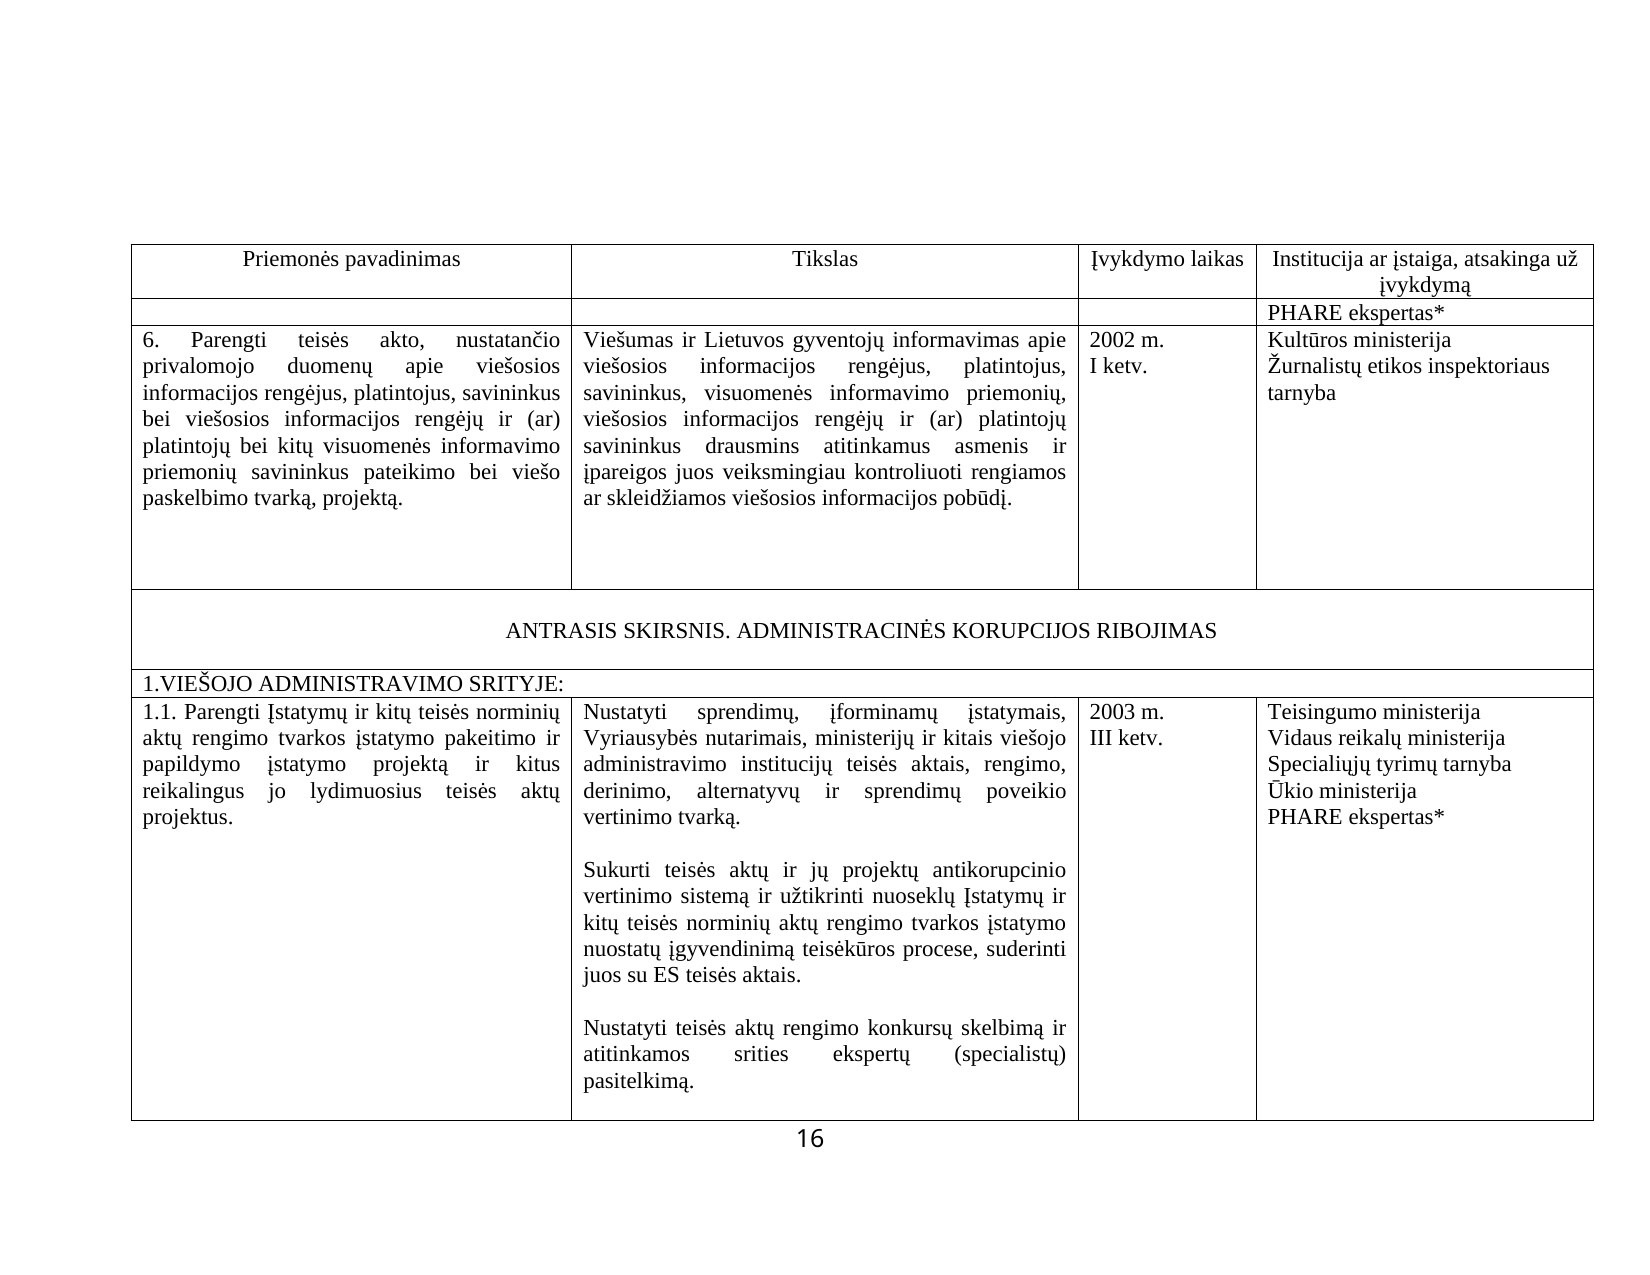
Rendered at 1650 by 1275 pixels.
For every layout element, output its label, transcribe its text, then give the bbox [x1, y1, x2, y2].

table_cell 1.VIEŠOJO ADMINISTRAVIMO SRITYJE: [132, 670, 1593, 697]
table_cell PHARE ekspertas* [1257, 299, 1593, 325]
table_cell ANTRASIS SKIRSNIS. ADMINISTRACINĖS KORUPCIJOS RIBOJIMAS [132, 590, 1593, 669]
table_cell [572, 299, 1078, 325]
table_cell Viešumas ir Lietuvos gyventojų informavimas apie viešosios informacijos rengėjus, platintojus, savininkus, visuomenės informavimo priemonių, viešosios informacijos rengėjų ir (ar) platintojų savininkus drausmins atitinkamus asmenis ir įpareigos juos veiksmingiau kontroliuoti rengiamos ar skleidžiamos viešosios informacijos pobūdį. [572, 326, 1078, 589]
table_header Priemonės pavadinimas [132, 245, 571, 298]
table_cell 2003 m. III ketv. [1079, 698, 1256, 1119]
table_cell Nustatyti sprendimų, įforminamų įstatymais, Vyriausybės nutarimais, ministerijų ir kitais viešojo administravimo institucijų teisės aktais, rengimo, derinimo, alternatyvų ir sprendimų poveikio vertinimo tvarką. Sukurti teisės aktų ir jų projektų antikorupcinio vertinimo sistemą ir užtikrinti nuoseklų Įstatymų ir kitų teisės norminių aktų rengimo tvarkos įstatymo nuostatų įgyvendinimą teisėkūros procese, suderinti juos su ES teisės aktais. Nustatyti teisės aktų rengimo konkursų skelbimą ir atitinkamos srities ekspertų (specialistų) pasitelkimą. [572, 698, 1078, 1119]
table_header Institucija ar įstaiga, atsakinga už įvykdymą [1257, 245, 1593, 298]
table_cell [132, 299, 571, 325]
table_cell [1079, 299, 1256, 325]
table_cell Kultūros ministerija Žurnalistų etikos inspektoriaus tarnyba [1257, 326, 1593, 589]
table_header Tikslas [572, 245, 1078, 298]
table_cell 6. Parengti teisės akto, nustatančio privalomojo duomenų apie viešosios informacijos rengėjus, platintojus, savininkus bei viešosios informacijos rengėjų ir (ar) platintojų bei kitų visuomenės informavimo priemonių savininkus pateikimo bei viešo paskelbimo tvarką, projektą. [132, 326, 571, 589]
table_cell 2002 m. I ketv. [1079, 326, 1256, 589]
table_cell Teisingumo ministerija Vidaus reikalų ministerija Specialiųjų tyrimų tarnyba Ūkio ministerija PHARE ekspertas* [1257, 698, 1593, 1119]
table_header Įvykdymo laikas [1079, 245, 1256, 298]
table_cell 1.1. Parengti Įstatymų ir kitų teisės norminių aktų rengimo tvarkos įstatymo pakeitimo ir papildymo įstatymo projektą ir kitus reikalingus jo lydimuosius teisės aktų projektus. [132, 698, 571, 1119]
